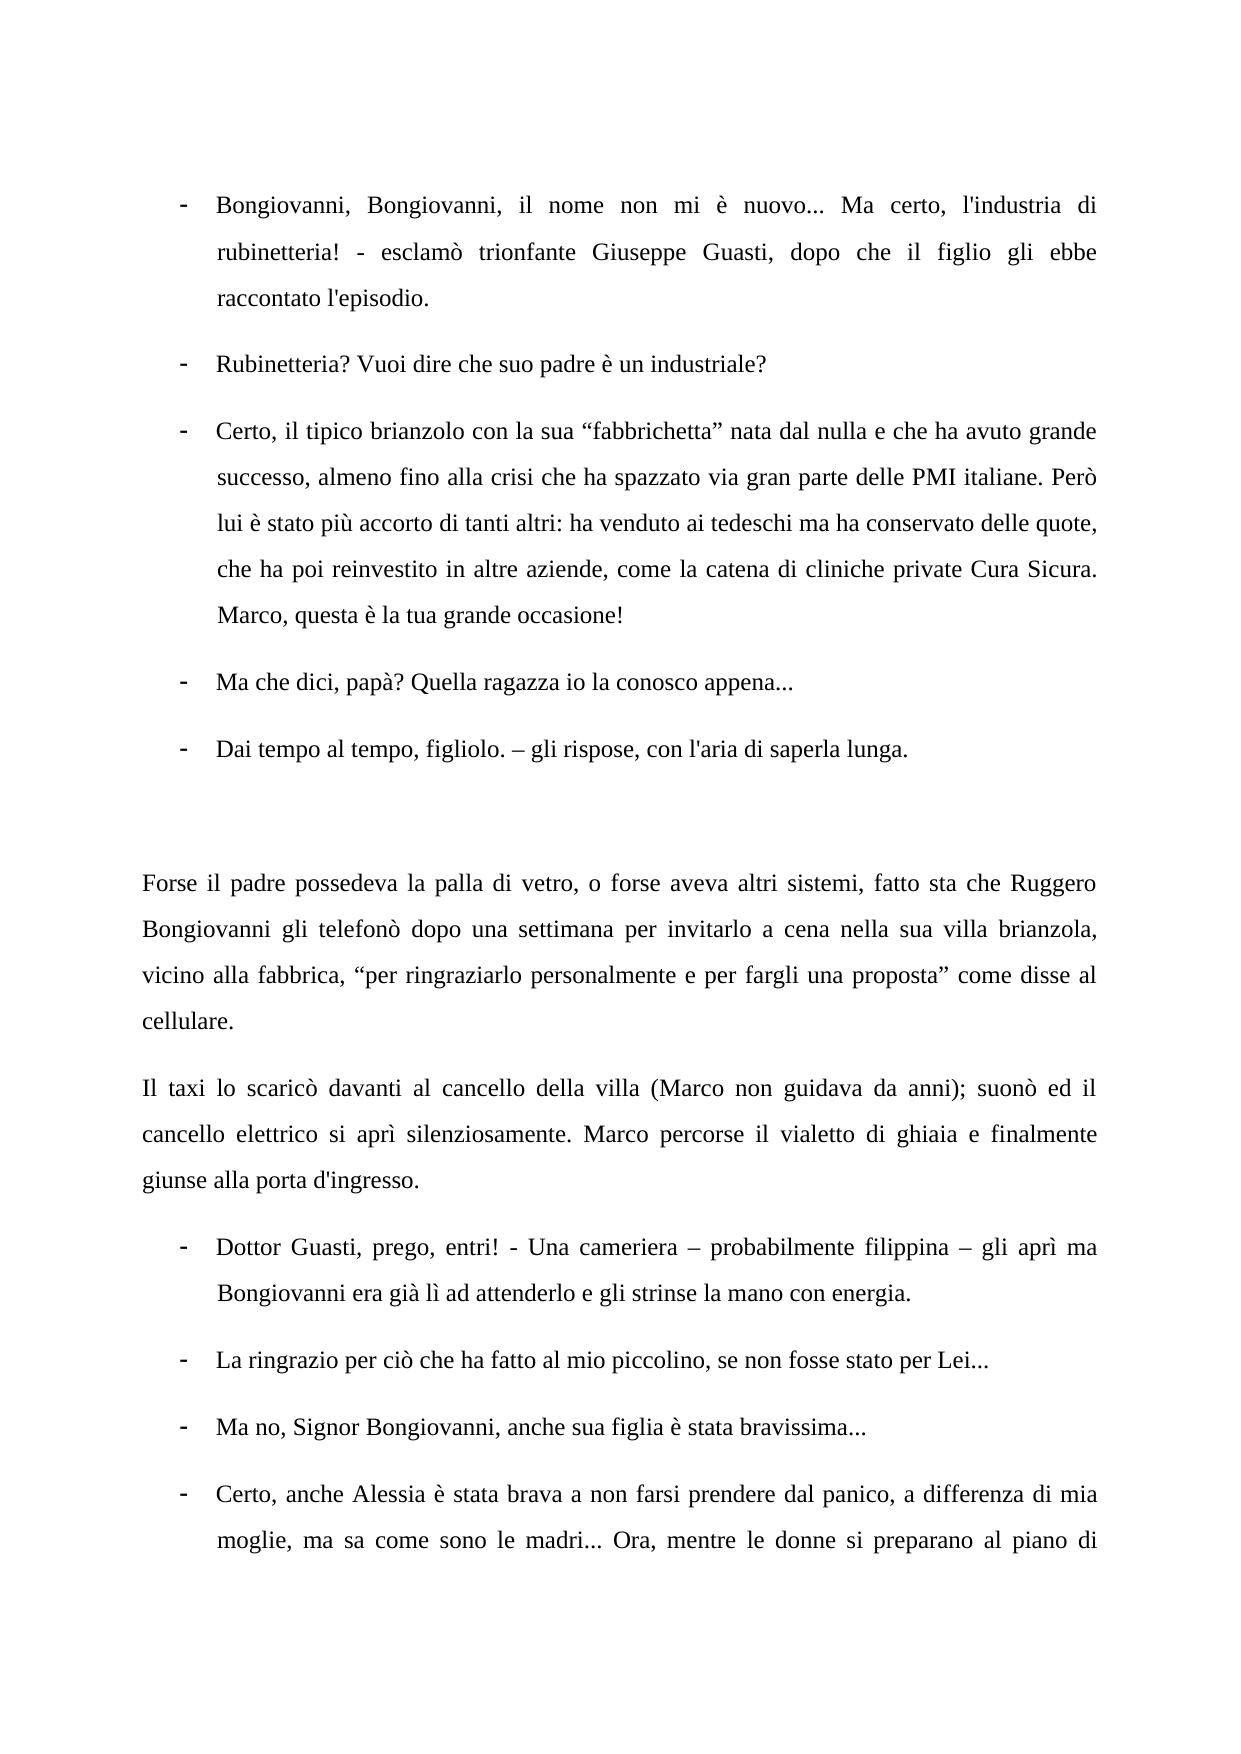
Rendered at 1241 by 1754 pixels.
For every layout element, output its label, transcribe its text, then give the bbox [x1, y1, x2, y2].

list Ma che dici, papà? Quella ragazza io la conosco appena... [179, 654, 1098, 700]
list Rubinetteria? Vuoi dire che suo padre è un industriale? [179, 336, 1098, 382]
text Il taxi lo scaricò davanti al cancello della villa (Marco non guidava da anni); suonò ed il cancello elettrico si aprì silenziosamente. Marco percorse il vialetto di ghiaia e finalmente giunse alla porta d'ingresso. [142, 1060, 1098, 1198]
text Forse il padre possedeva la palla di vetro, o forse aveva altri sistemi, fatto sta che Ruggero Bongiovanni gli telefonò dopo una settimana per invitarlo a cena nella sua villa brianzola, vicino alla fabbrica, “per ringraziarlo personalmente e per fargli una proposta” come disse al cellulare. [142, 855, 1098, 1039]
list Certo, il tipico brianzolo con la sua “fabbrichetta” nata dal nulla e che ha avuto grande successo, almeno fino alla crisi che ha spazzato via gran parte delle PMI italiane. Però lui è stato più accorto di tanti altri: ha venduto ai tedeschi ma ha conservato delle quote, che ha poi reinvestito in altre aziende, come la catena di cliniche private Cura Sicura. Marco, questa è la tua grande occasione! [179, 403, 1098, 633]
list Bongiovanni, Bongiovanni, il nome non mi è nuovo... Ma certo, l'industria di rubinetteria! - esclamò trionfante Giuseppe Guasti, dopo che il figlio gli ebbe raccontato l'episodio. [179, 177, 1098, 315]
list Certo, anche Alessia è stata brava a non farsi prendere dal panico, a differenza di mia moglie, ma sa come sono le madri... Ora, mentre le donne si preparano al piano di [179, 1465, 1098, 1557]
list Dottor Guasti, prego, entri! - Una cameriera – probabilmente filippina – gli aprì ma Bongiovanni era già lì ad attenderlo e gli strinse la mano con energia. [179, 1219, 1098, 1311]
list La ringrazio per ciò che ha fatto al mio piccolino, se non fosse stato per Lei... [179, 1332, 1098, 1378]
list Dai tempo al tempo, figliolo. – gli rispose, con l'aria di saperla lunga. [179, 721, 1098, 767]
list Ma no, Signor Bongiovanni, anche sua figlia è stata bravissima... [179, 1398, 1098, 1444]
